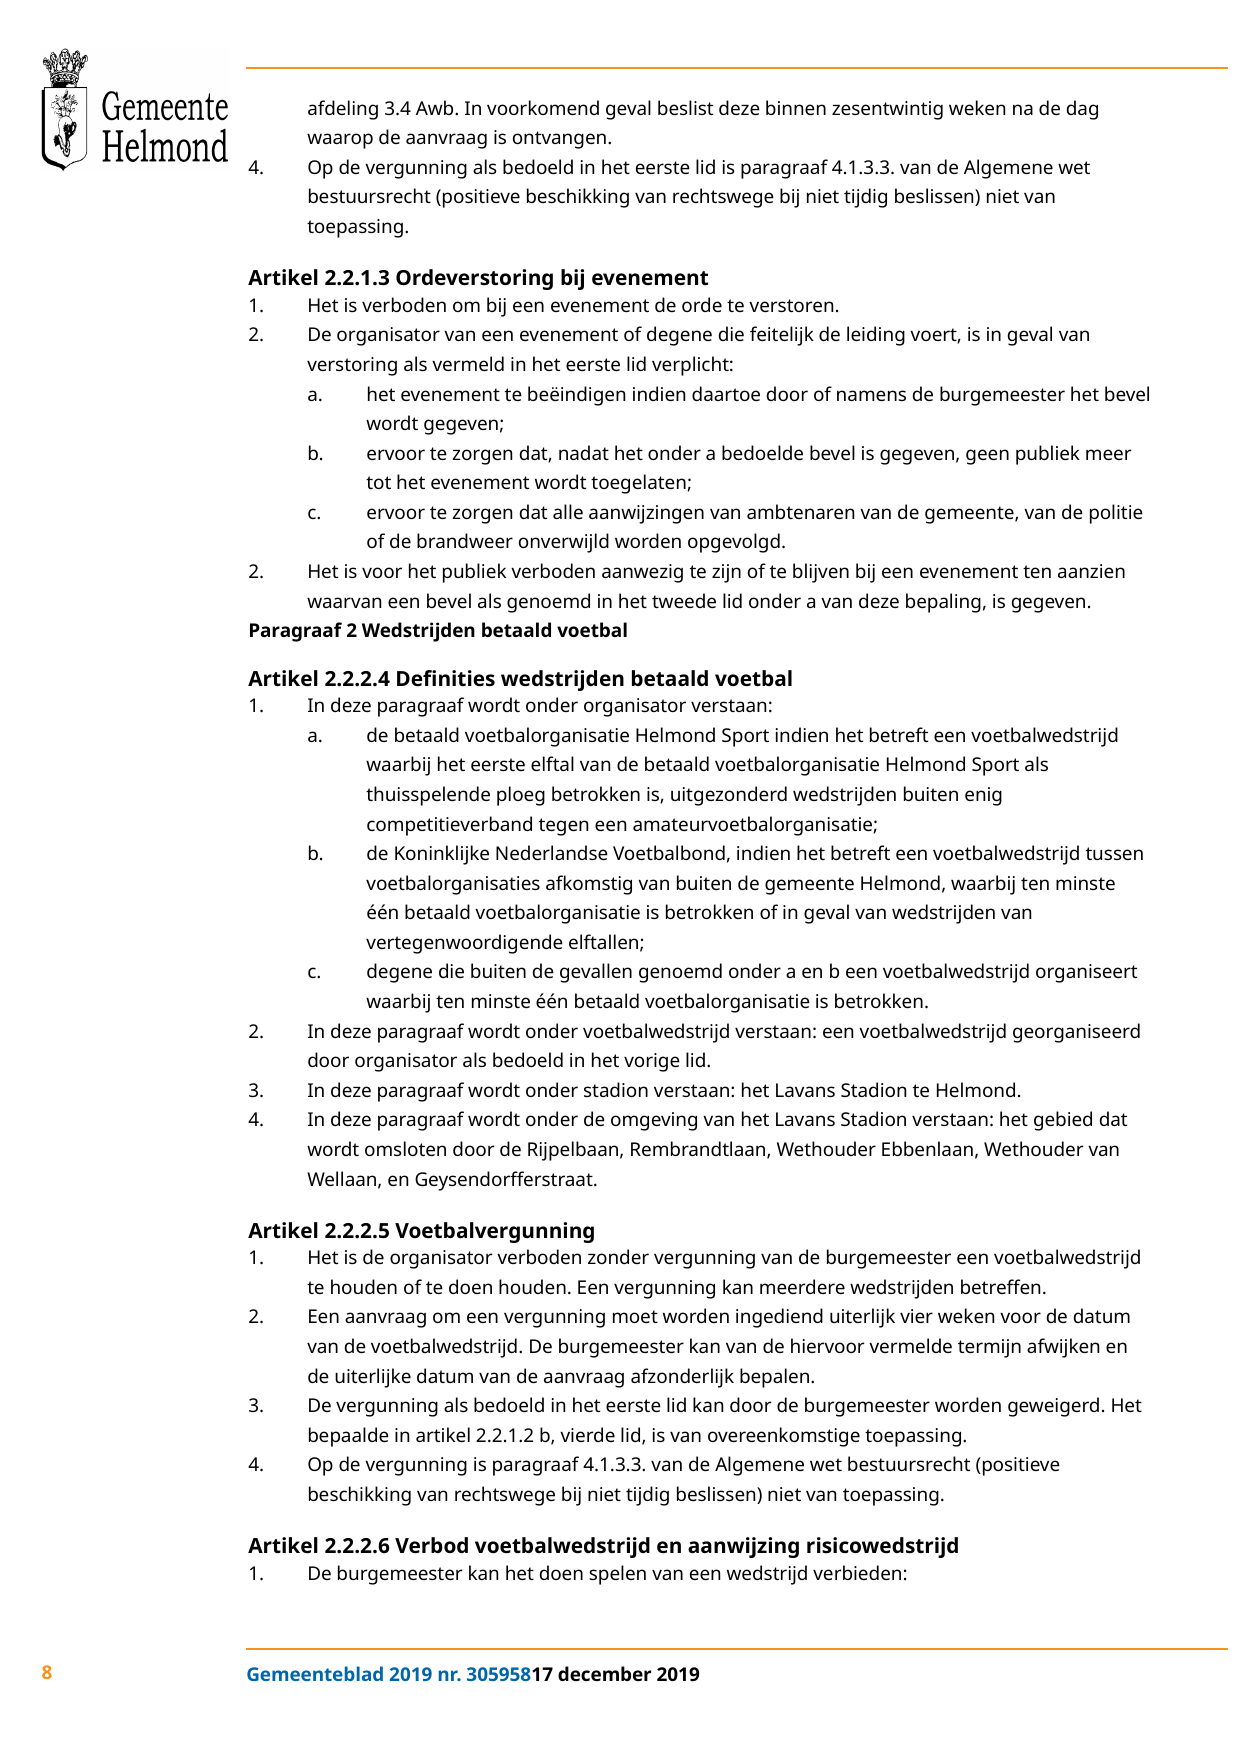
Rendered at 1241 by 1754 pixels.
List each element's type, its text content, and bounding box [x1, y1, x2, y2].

list De burgemeester kan het doen spelen van een wedstrijd verbieden: [248, 1560, 1152, 1586]
list ervoor te zorgen dat, nadat het onder a bedoelde bevel is gegeven, geen publiek meer tot het evenement wordt toegelaten; [307, 440, 1152, 495]
list Het is voor het publiek verboden aanwezig te zijn of te blijven bij een evenement ten aanzien waarvan een bevel als genoemd in het tweede lid onder a van deze bepaling, is gegeven. [248, 558, 1152, 613]
list Op de vergunning is paragraaf 4.1.3.3. van de Algemene wet bestuursrecht (positieve beschikking van rechtswege bij niet tijdig beslissen) niet van toepassing. [248, 1452, 1152, 1507]
list Het is de organisator verboden zonder vergunning van de burgemeester een voetbalwedstrijd te houden of te doen houden. Een vergunning kan meerdere wedstrijden betreffen. [248, 1244, 1152, 1300]
list afdeling 3.4 Awb. In voorkomend geval beslist deze binnen zesentwintig weken na de dag waarop de aanvraag is ontvangen. [248, 95, 1152, 150]
list de Koninklijke Nederlandse Voetbalbond, indien het betreft een voetbalwedstrijd tussen voetbalorganisaties afkomstig van buiten de gemeente Helmond, waarbij ten minste één betaald voetbalorganisatie is betrokken of in geval van wedstrijden van vertegenwoordigende elftallen; [307, 840, 1152, 955]
text Artikel 2.2.2.5 Voetbalvergunning [248, 1216, 1152, 1244]
text Paragraaf 2 Wedstrijden betaald voetbal [248, 617, 1152, 643]
text Artikel 2.2.2.4 Definities wedstrijden betaald voetbal [248, 664, 1152, 692]
list Een aanvraag om een vergunning moet worden ingediend uiterlijk vier weken voor de datum van de voetbalwedstrijd. De burgemeester kan van de hiervoor vermelde termijn afwijken en de uiterlijke datum van de aanvraag afzonderlijk bepalen. [248, 1304, 1152, 1389]
list De organisator van een evenement of degene die feitelijk de leiding voert, is in geval van verstoring als vermeld in het eerste lid verplicht: [248, 322, 1152, 377]
list degene die buiten de gevallen genoemd onder a en b een voetbalwedstrijd organiseert waarbij ten minste één betaald voetbalorganisatie is betrokken. [307, 959, 1152, 1014]
list De vergunning als bedoeld in het eerste lid kan door de burgemeester worden geweigerd. Het bepaalde in artikel 2.2.1.2 b, vierde lid, is van overeenkomstige toepassing. [248, 1392, 1152, 1448]
list het evenement te beëindigen indien daartoe door of namens de burgemeester het bevel wordt gegeven; [307, 381, 1152, 436]
text Artikel 2.2.1.3 Ordeverstoring bij evenement [248, 263, 1152, 292]
list Het is verboden om bij een evenement de orde te verstoren. [248, 292, 1152, 318]
list In deze paragraaf wordt onder organisator verstaan: [248, 692, 1152, 718]
text Artikel 2.2.2.6 Verbod voetbalwedstrijd en aanwijzing risicowedstrijd [248, 1532, 1152, 1560]
list In deze paragraaf wordt onder voetbalwedstrijd verstaan: een voetbalwedstrijd georganiseerd door organisator als bedoeld in het vorige lid. [248, 1018, 1152, 1073]
picture [41, 47, 231, 172]
list Op de vergunning als bedoeld in het eerste lid is paragraaf 4.1.3.3. van de Algemene wet bestuursrecht (positieve beschikking van rechtswege bij niet tijdig beslissen) niet van toepassing. [248, 154, 1152, 239]
list In deze paragraaf wordt onder de omgeving van het Lavans Stadion verstaan: het gebied dat wordt omsloten door de Rijpelbaan, Rembrandtlaan, Wethouder Ebbenlaan, Wethouder van Wellaan, en Geysendorfferstraat. [248, 1107, 1152, 1191]
list de betaald voetbalorganisatie Helmond Sport indien het betreft een voetbalwedstrijd waarbij het eerste elftal van de betaald voetbalorganisatie Helmond Sport als thuisspelende ploeg betrokken is, uitgezonderd wedstrijden buiten enig competitieverband tegen een amateurvoetbalorganisatie; [307, 722, 1152, 836]
list In deze paragraaf wordt onder stadion verstaan: het Lavans Stadion te Helmond. [248, 1077, 1152, 1103]
list ervoor te zorgen dat alle aanwijzingen van ambtenaren van de gemeente, van de politie of de brandweer onverwijld worden opgevolgd. [307, 499, 1152, 554]
